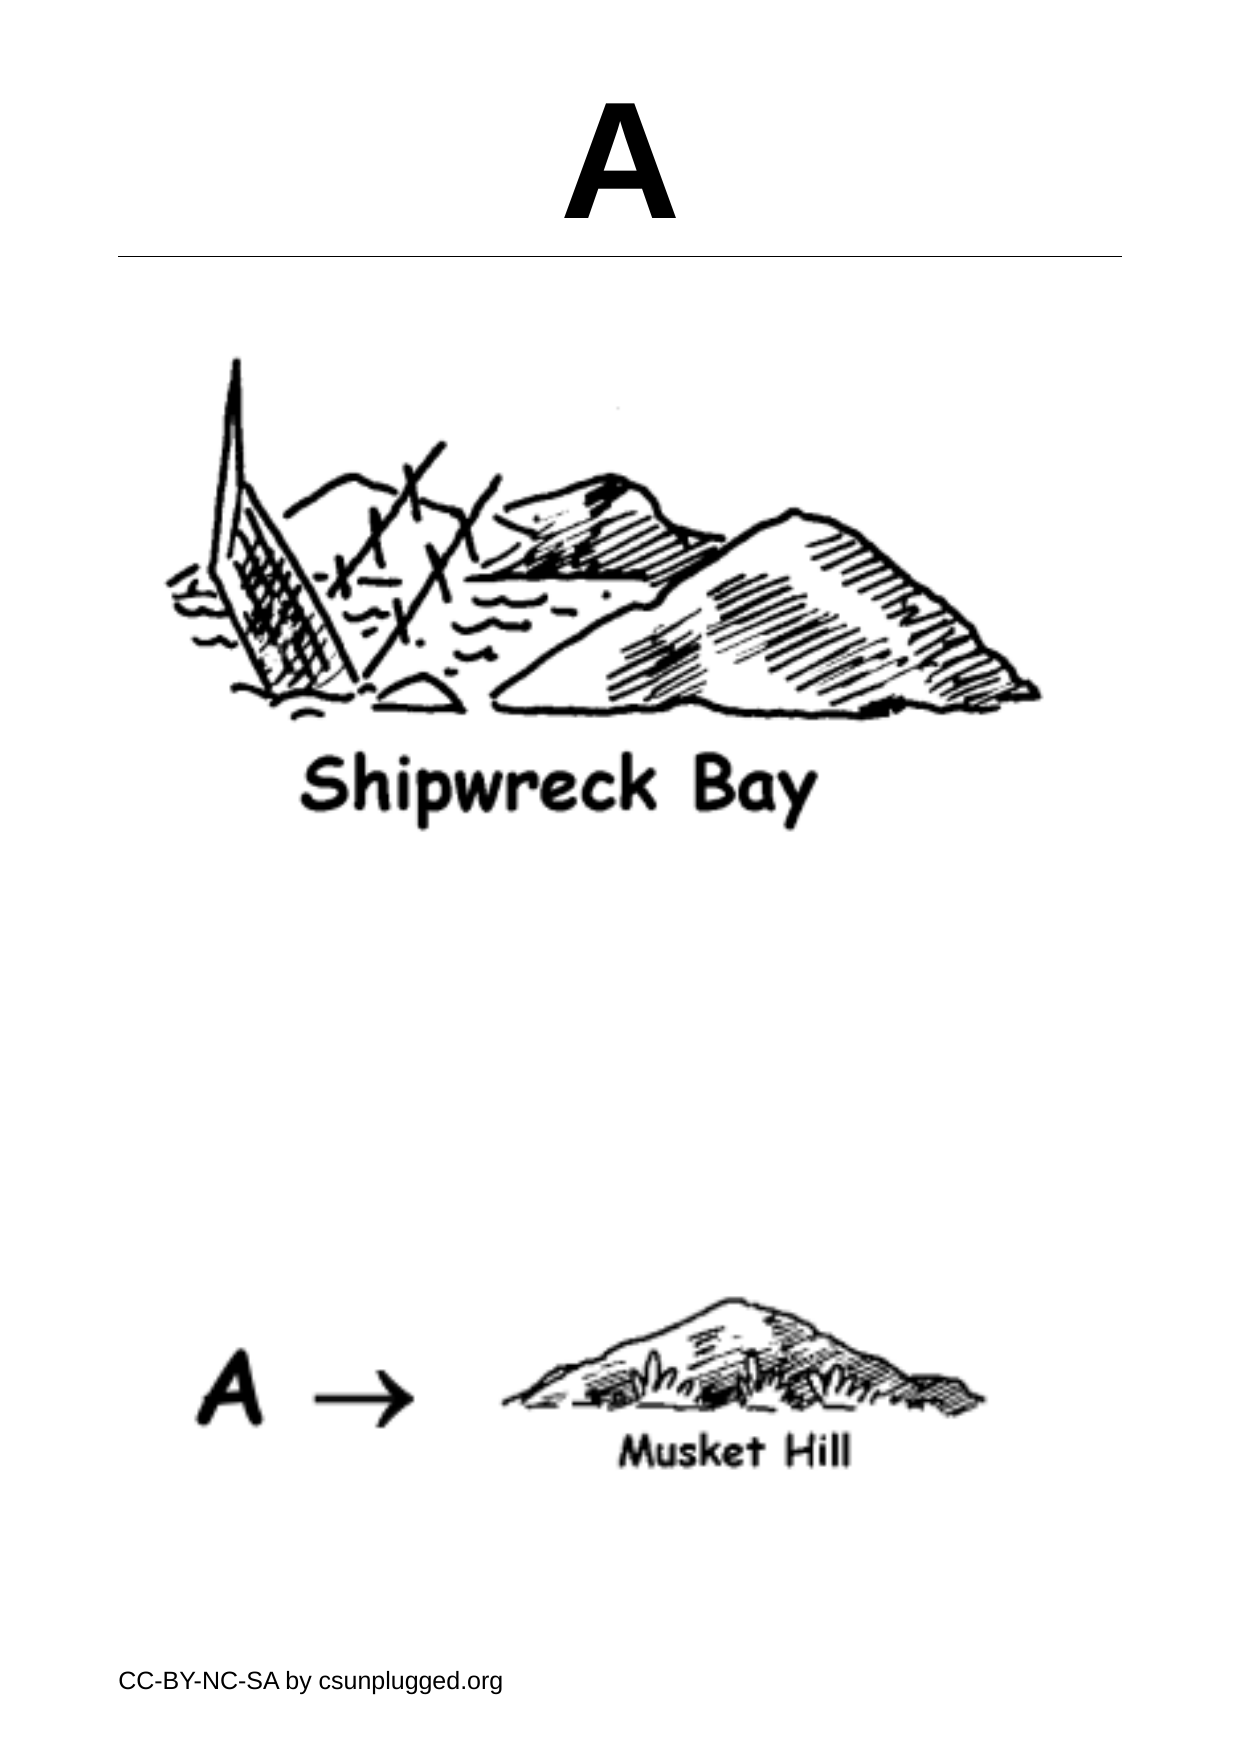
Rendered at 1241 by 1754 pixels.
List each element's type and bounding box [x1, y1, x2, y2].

picture [117, 292, 1118, 901]
picture [177, 1276, 1017, 1505]
